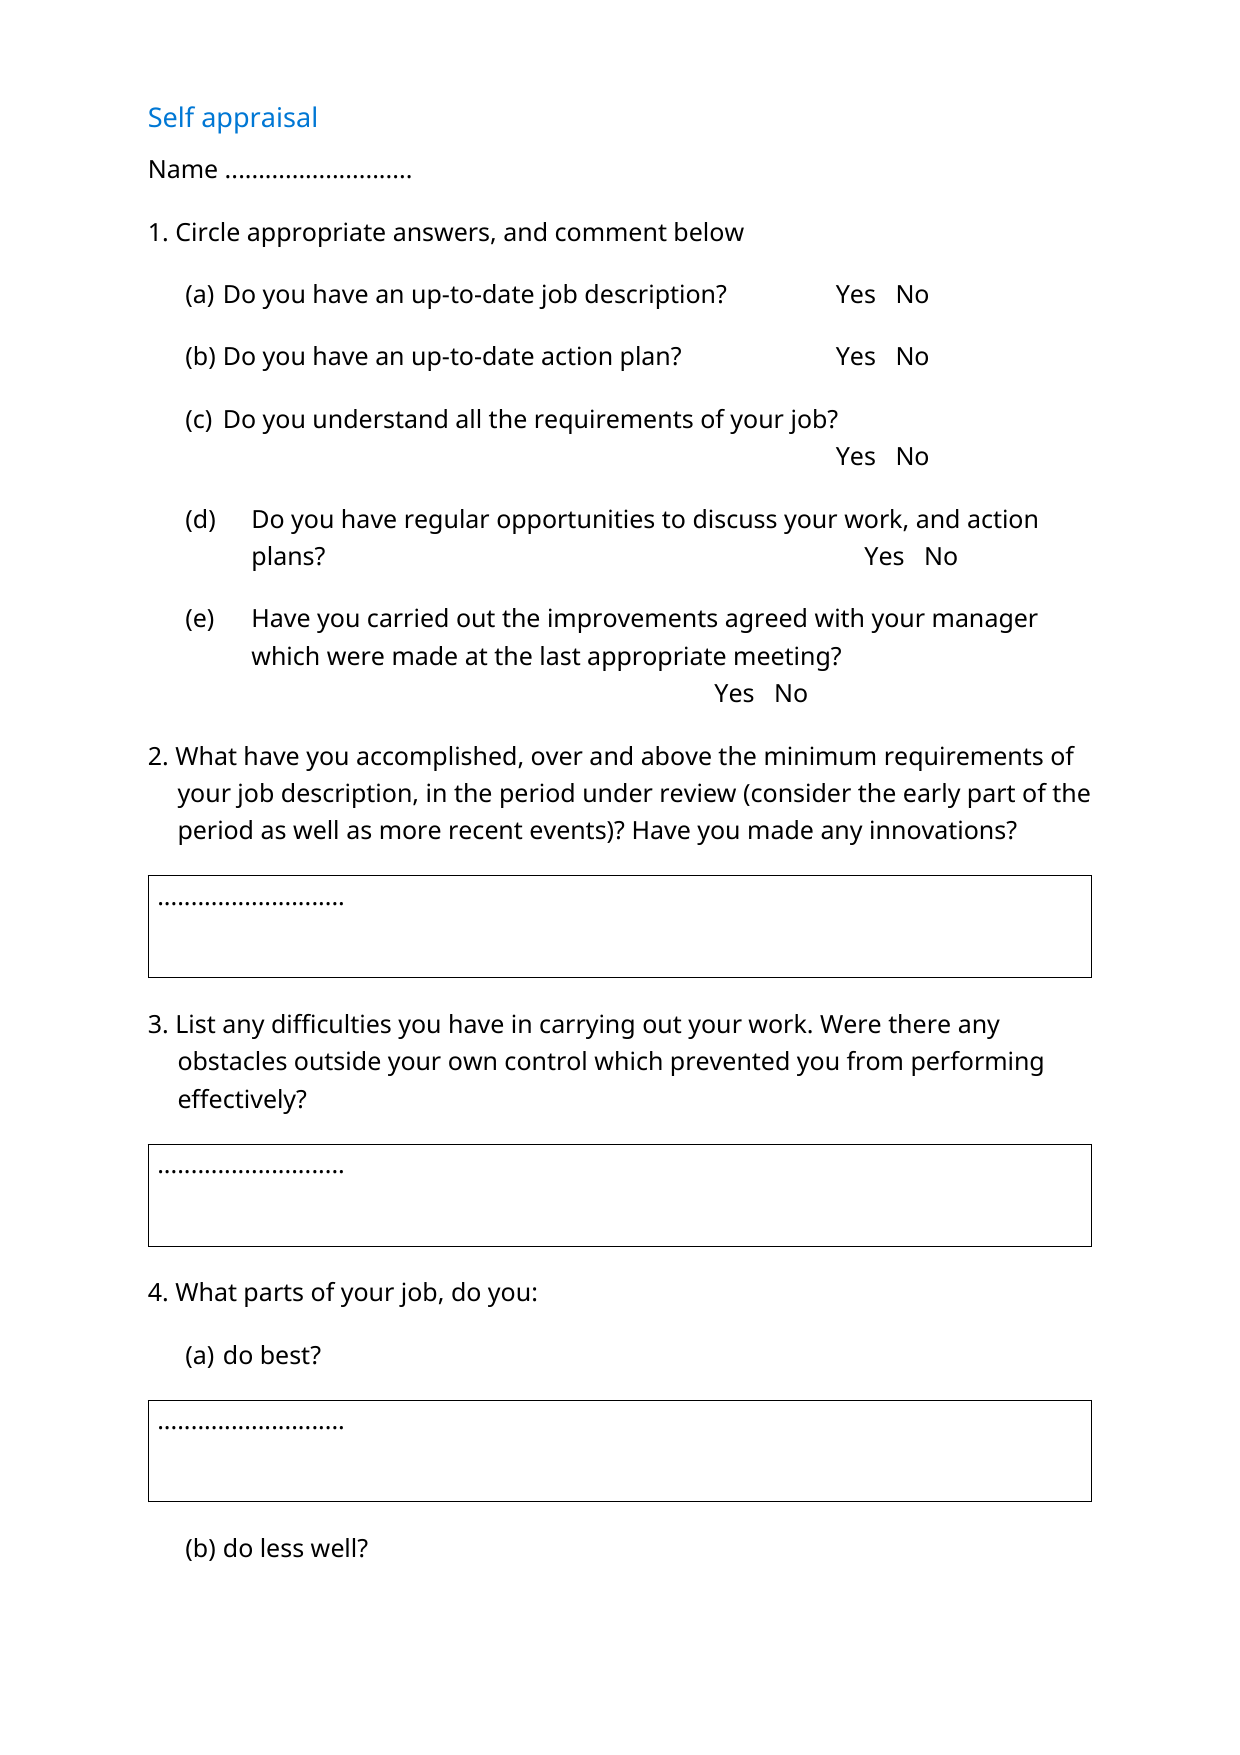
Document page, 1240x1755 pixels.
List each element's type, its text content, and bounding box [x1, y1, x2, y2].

text 2. What have you accomplished, over and above the minimum requirements of your job description, in the period under review (consider the early part of the period as well as more recent events)? Have you made any innovations? [148, 738, 1092, 847]
text ............................ [149, 1145, 1091, 1246]
list Do you have an up-to-date action plan? Yes No [185, 339, 1092, 373]
list Do you have an up-to-date job description? Yes No [185, 277, 1092, 311]
list do best? [185, 1337, 1092, 1371]
list do less well? [185, 1531, 1092, 1565]
text ............................ [149, 876, 1091, 977]
text 4. What parts of your job, do you: [148, 1275, 1092, 1309]
list Do you have regular opportunities to discuss your work, and action plans? Yes No [185, 501, 1092, 573]
list Have you carried out the improvements agreed with your manager which were made at the last appropriate meeting? Yes No [185, 601, 1092, 710]
text Name ............................ [148, 152, 1092, 186]
list Do you understand all the requirements of your job? Yes No [185, 401, 1092, 473]
text 1. Circle appropriate answers, and comment below [148, 214, 1092, 248]
subtitle Self appraisal [148, 99, 1092, 136]
text ............................ [149, 1401, 1091, 1501]
text 3. List any difficulties you have in carrying out your work. Were there any obstacles outside your own control which prevented you from performing effectively? [148, 1007, 1092, 1115]
